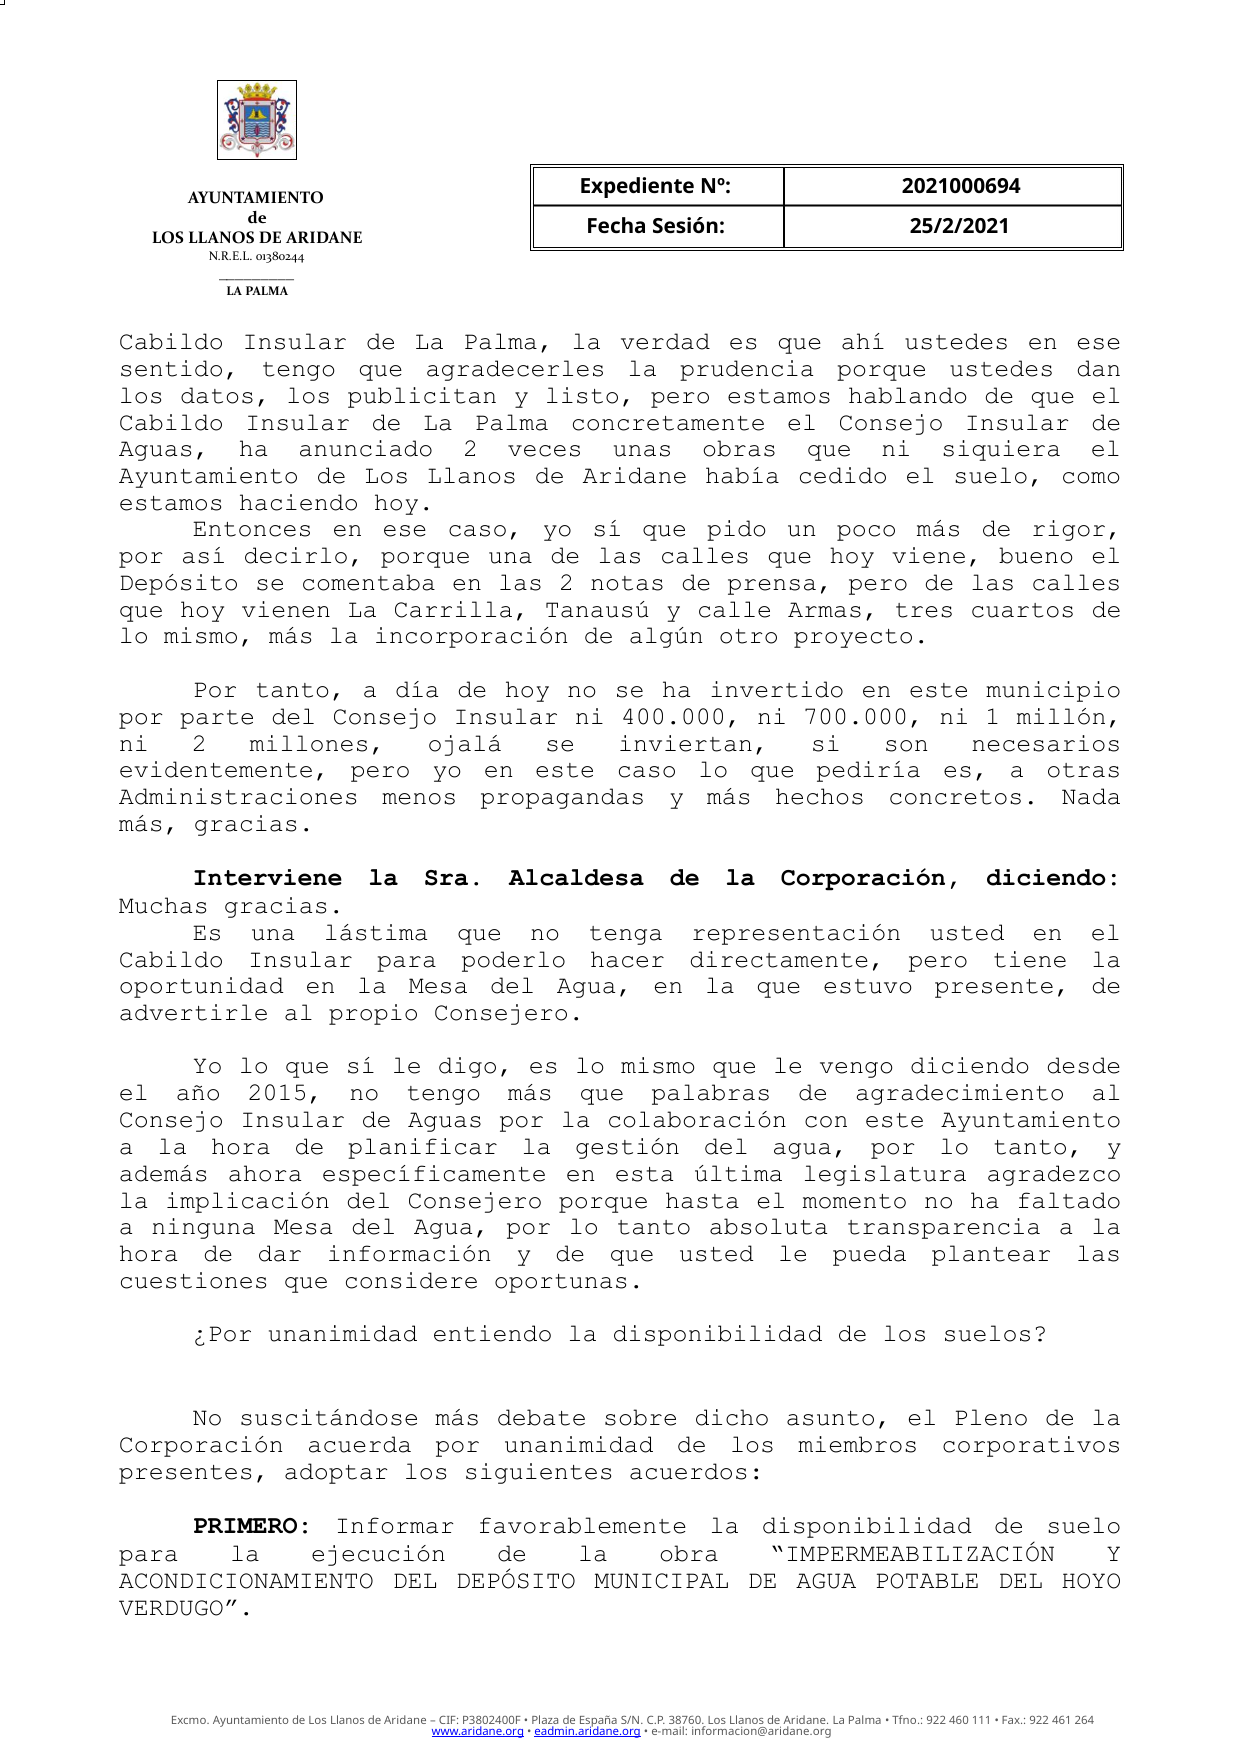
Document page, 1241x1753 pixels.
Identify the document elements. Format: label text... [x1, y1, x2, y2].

text además ahora específicamente en esta última legislatura agradezco [119, 1160, 1146, 1187]
text hora de dar información y de que usted le pueda plantear las [119, 1240, 1146, 1267]
text a ninguna Mesa del Agua, por lo tanto absoluta transparencia a la [119, 1213, 1146, 1240]
picture [531, 165, 1123, 250]
text sentido, tengo que agradecerles la prudencia porque ustedes dan [119, 355, 1146, 382]
text Cabildo Insular de La Palma, la verdad es que ahí ustedes en ese [119, 327, 1146, 355]
text Muchas gracias. [119, 891, 1146, 919]
text 25/2/2021 [909, 214, 1059, 239]
text ACONDICIONAMIENTO DEL DEPÓSITO MUNICIPAL DE AGUA POTABLE DEL HOYO [119, 1567, 1146, 1593]
text Yo lo que sí le digo, es lo mismo que le vengo diciendo desde [192, 1051, 1146, 1079]
text el año 2015, no tengo más que palabras de agradecimiento al [119, 1079, 1146, 1106]
text PRIMERO: Informar favorablemente la disponibilidad de suelo [192, 1511, 1146, 1539]
text Expediente Nº: [579, 173, 761, 198]
text ¿Por unanimidad entiendo la disponibilidad de los suelos? [192, 1319, 1072, 1347]
text por parte del Consejo Insular ni 400.000, ni 700.000, ni 1 millón, [119, 703, 1146, 730]
text AYUNTAMIENTO [188, 190, 387, 207]
text ni 2 millones, ojalá se inviertan, si son necesarios [119, 730, 1146, 757]
text Es una lástima que no tenga representación usted en el [192, 919, 1146, 946]
text los datos, los publicitan y listo, pero estamos hablando de que el [119, 382, 1146, 408]
text cuestiones que considere oportunas. [119, 1267, 1146, 1294]
text LA PALMA [226, 286, 317, 298]
text de [247, 210, 387, 227]
text ________ [226, 266, 317, 282]
text Administraciones menos propagandas y más hechos concretos. Nada [119, 783, 1146, 810]
text para la ejecución de la obra “IMPERMEABILIZACIÓN Y [119, 1539, 1146, 1567]
text Ayuntamiento de Los Llanos de Aridane había cedido el suelo, como [119, 462, 1146, 489]
text Cabildo Insular de La Palma concretamente el Consejo Insular de [119, 408, 1146, 435]
text advertirle al propio Consejero. [119, 999, 1146, 1026]
text Excmo. Ayuntamiento de Los Llanos de Aridane – CIF: P3802400F • Plaza de España S/N. C.P. 38760. Los Llanos de Aridane. La Palma • Tfno.: 922 460 111 • Fax.: 922 461 264 [171, 1713, 1095, 1727]
text Fecha Sesión: [586, 214, 761, 239]
picture [218, 81, 296, 159]
text Aguas, ha anunciado 2 veces unas obras que ni siquiera el [119, 435, 1146, 462]
text _ [317, 266, 327, 282]
text la implicación del Consejero porque hasta el momento no ha faltado [119, 1187, 1146, 1213]
text www.aridane.org • eadmin.aridane.org • e-mail: informacion@aridane.org [431, 1724, 834, 1738]
text que hoy vienen La Carrilla, Tanausú y calle Armas, tres cuartos de [119, 596, 1146, 622]
text _ [219, 266, 226, 279]
text No suscitándose más debate sobre dicho asunto, el Pleno de la [192, 1403, 1146, 1431]
text LOS LLANOS DE ARIDANE [152, 230, 387, 247]
text N.R.E.L. 01380244 [208, 250, 327, 262]
text Cabildo Insular para poderlo hacer directamente, pero tiene la [119, 946, 1146, 972]
text a la hora de planificar la gestión del agua, por lo tanto, y [119, 1133, 1146, 1160]
text presentes, adoptar los siguientes acuerdos: [119, 1458, 1146, 1485]
text lo mismo, más la incorporación de algún otro proyecto. [119, 622, 1146, 649]
text Consejo Insular de Aguas por la colaboración con este Ayuntamiento [119, 1106, 1146, 1133]
text Depósito se comentaba en las 2 notas de prensa, pero de las calles [119, 569, 1146, 596]
text evidentemente, pero yo en este caso lo que pediría es, a otras [119, 757, 1146, 783]
text oportunidad en la Mesa del Agua, en la que estuvo presente, de [119, 972, 1146, 999]
text Por tanto, a día de hoy no se ha invertido en este municipio [192, 674, 1146, 703]
text Corporación acuerda por unanimidad de los miembros corporativos [119, 1431, 1146, 1458]
text VERDUGO”. [119, 1593, 1146, 1620]
text estamos haciendo hoy. [119, 489, 1146, 516]
text por así decirlo, porque una de las calles que hoy viene, bueno el [119, 542, 1146, 569]
text Interviene la Sra. Alcaldesa de la Corporación, diciendo: [192, 863, 1146, 891]
text más, gracias. [119, 810, 1146, 837]
text Entonces en ese caso, yo sí que pido un poco más de rigor, [192, 516, 1146, 542]
text 2021000694 [902, 173, 1059, 198]
